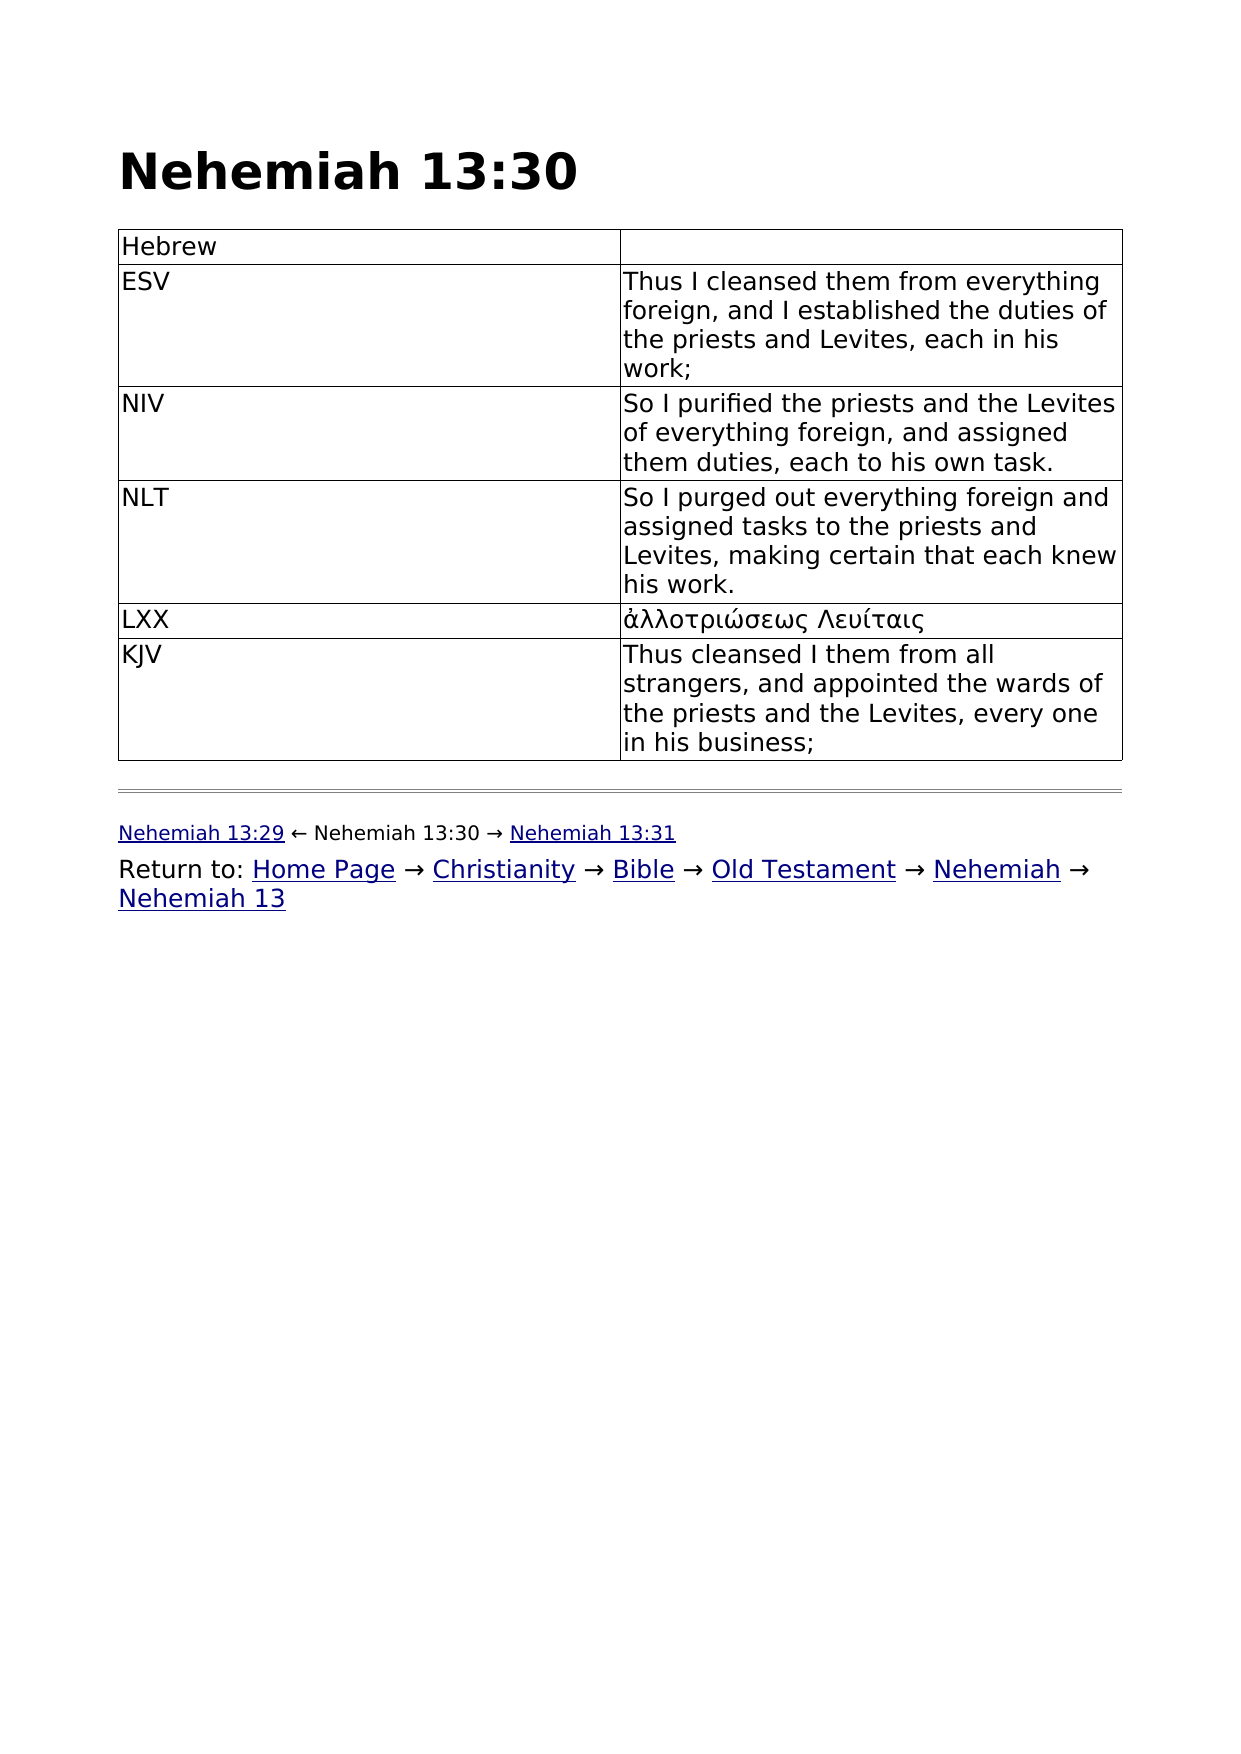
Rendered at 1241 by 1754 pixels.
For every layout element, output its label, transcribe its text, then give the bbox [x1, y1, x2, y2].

table_cell ἀλλοτριώσεως Λευίταις [621, 604, 1122, 637]
table_cell NLT [119, 481, 620, 602]
text Return to: Home Page → Christianity → Bible → Old Testament → Nehemiah → Nehemiah 13 [118, 855, 1122, 914]
table_cell So I purged out everything foreign and assigned tasks to the priests and Levites, making certain that each knew his work. [621, 481, 1122, 602]
table_cell KJV [119, 639, 620, 760]
table_header Hebrew [119, 230, 620, 264]
table_cell Thus cleansed I them from all strangers, and appointed the wards of the priests and the Levites, every one in his business; [621, 639, 1122, 760]
table_header [621, 230, 1122, 264]
table_cell LXX [119, 604, 620, 637]
subtitle Nehemiah 13:30 [118, 143, 1122, 201]
table_cell NIV [119, 387, 620, 480]
table_cell ESV [119, 265, 620, 386]
text Nehemiah 13:29 ← Nehemiah 13:30 → Nehemiah 13:31 [118, 821, 1122, 855]
table_cell Thus I cleansed them from everything foreign, and I established the duties of the priests and Levites, each in his work; [621, 265, 1122, 386]
table_cell So I purified the priests and the Levites of everything foreign, and assigned them duties, each to his own task. [621, 387, 1122, 480]
